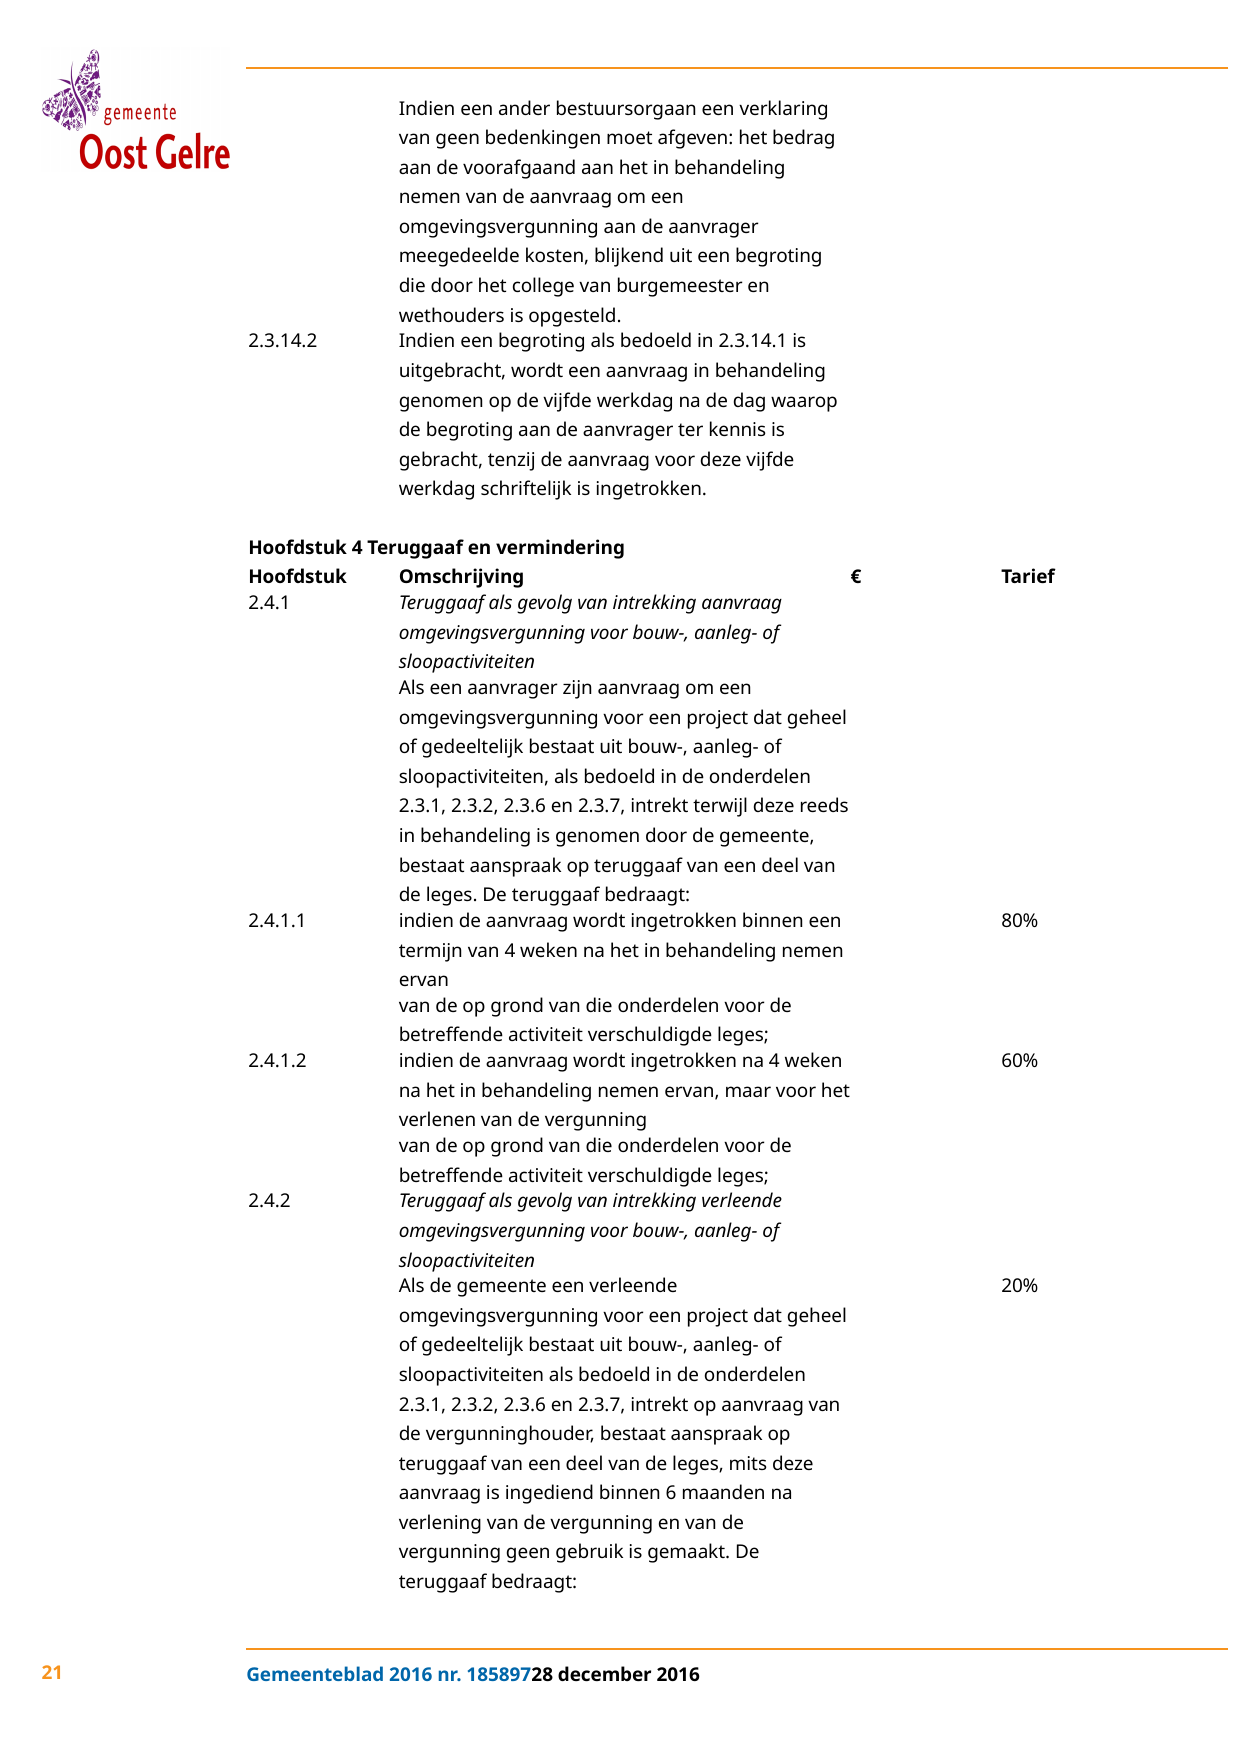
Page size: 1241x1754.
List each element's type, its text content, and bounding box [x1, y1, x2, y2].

table_cell [850, 1188, 1001, 1272]
table_cell [850, 907, 1001, 992]
table_cell [1001, 328, 1152, 501]
table_cell [850, 328, 1001, 501]
table_cell [1001, 1132, 1152, 1188]
table_cell Als de gemeente een verleende omgevingsvergunning voor een project dat geheel of gedeeltelijk bestaat uit bouw-, aanleg- of sloopactiviteiten als bedoeld in de onderdelen 2.3.1, 2.3.2, 2.3.6 en 2.3.7, intrekt op aanvraag van de vergunninghouder, bestaat aanspraak op teruggaaf van een deel van de leges, mits deze aanvraag is ingediend binnen 6 maanden na verlening van de vergunning en van de vergunning geen gebruik is gemaakt. De teruggaaf bedraagt: [399, 1273, 850, 1594]
table_cell 20% [1001, 1273, 1152, 1594]
table_cell [850, 992, 1001, 1047]
picture [41, 47, 231, 172]
table_cell 2.4.2 [248, 1188, 398, 1272]
table_cell indien de aanvraag wordt ingetrokken na 4 weken na het in behandeling nemen ervan, maar voor het verlenen van de vergunning [399, 1048, 850, 1132]
table_cell [850, 590, 1001, 674]
table_cell [1001, 674, 1152, 907]
table_cell [248, 95, 398, 328]
table_cell [850, 1048, 1001, 1132]
table_cell [248, 674, 398, 907]
table_cell [1001, 95, 1152, 328]
table_cell 2.3.14.2 [248, 328, 398, 501]
table_cell van de op grond van die onderdelen voor de betreffende activiteit verschuldigde leges; [399, 992, 850, 1047]
text Hoofdstuk 4 Teruggaaf en vermindering [248, 534, 1152, 560]
table_header Tarief [1001, 564, 1152, 589]
table_cell van de op grond van die onderdelen voor de betreffende activiteit verschuldigde leges; [399, 1132, 850, 1188]
table_cell [1001, 590, 1152, 674]
table_cell 80% [1001, 907, 1152, 992]
table_cell indien de aanvraag wordt ingetrokken binnen een termijn van 4 weken na het in behandeling nemen ervan [399, 907, 850, 992]
table_cell [1001, 1188, 1152, 1272]
table_cell [850, 1132, 1001, 1188]
table_cell [248, 992, 398, 1047]
table_cell [850, 1273, 1001, 1594]
table_cell Teruggaaf als gevolg van intrekking aanvraag omgevingsvergunning voor bouw-, aanleg- of sloopactiviteiten [399, 590, 850, 674]
table_cell Teruggaaf als gevolg van intrekking verleende omgevingsvergunning voor bouw-, aanleg- of sloopactiviteiten [399, 1188, 850, 1272]
table_cell [850, 95, 1001, 328]
table_cell Indien een begroting als bedoeld in 2.3.14.1 is uitgebracht, wordt een aanvraag in behandeling genomen op de vijfde werkdag na de dag waarop de begroting aan de aanvrager ter kennis is gebracht, tenzij de aanvraag voor deze vijfde werkdag schriftelijk is ingetrokken. [399, 328, 850, 501]
table_cell 2.4.1.2 [248, 1048, 398, 1132]
table_header € [850, 564, 1001, 589]
table_cell Indien een ander bestuursorgaan een verklaring van geen bedenkingen moet afgeven: het bedrag aan de voorafgaand aan het in behandeling nemen van de aanvraag om een omgevingsvergunning aan de aanvrager meegedeelde kosten, blijkend uit een begroting die door het college van burgemeester en wethouders is opgesteld. [399, 95, 850, 328]
table_header Omschrijving [399, 564, 850, 589]
table_header Hoofdstuk [248, 564, 398, 589]
table_cell 2.4.1 [248, 590, 398, 674]
table_cell Als een aanvrager zijn aanvraag om een omgevingsvergunning voor een project dat geheel of gedeeltelijk bestaat uit bouw-, aanleg- of sloopactiviteiten, als bedoeld in de onderdelen 2.3.1, 2.3.2, 2.3.6 en 2.3.7, intrekt terwijl deze reeds in behandeling is genomen door de gemeente, bestaat aanspraak op teruggaaf van een deel van de leges. De teruggaaf bedraagt: [399, 674, 850, 907]
table_cell [1001, 992, 1152, 1047]
table_cell [248, 1132, 398, 1188]
table_cell 60% [1001, 1048, 1152, 1132]
table_cell [248, 1273, 398, 1594]
table_cell [850, 674, 1001, 907]
table_cell 2.4.1.1 [248, 907, 398, 992]
